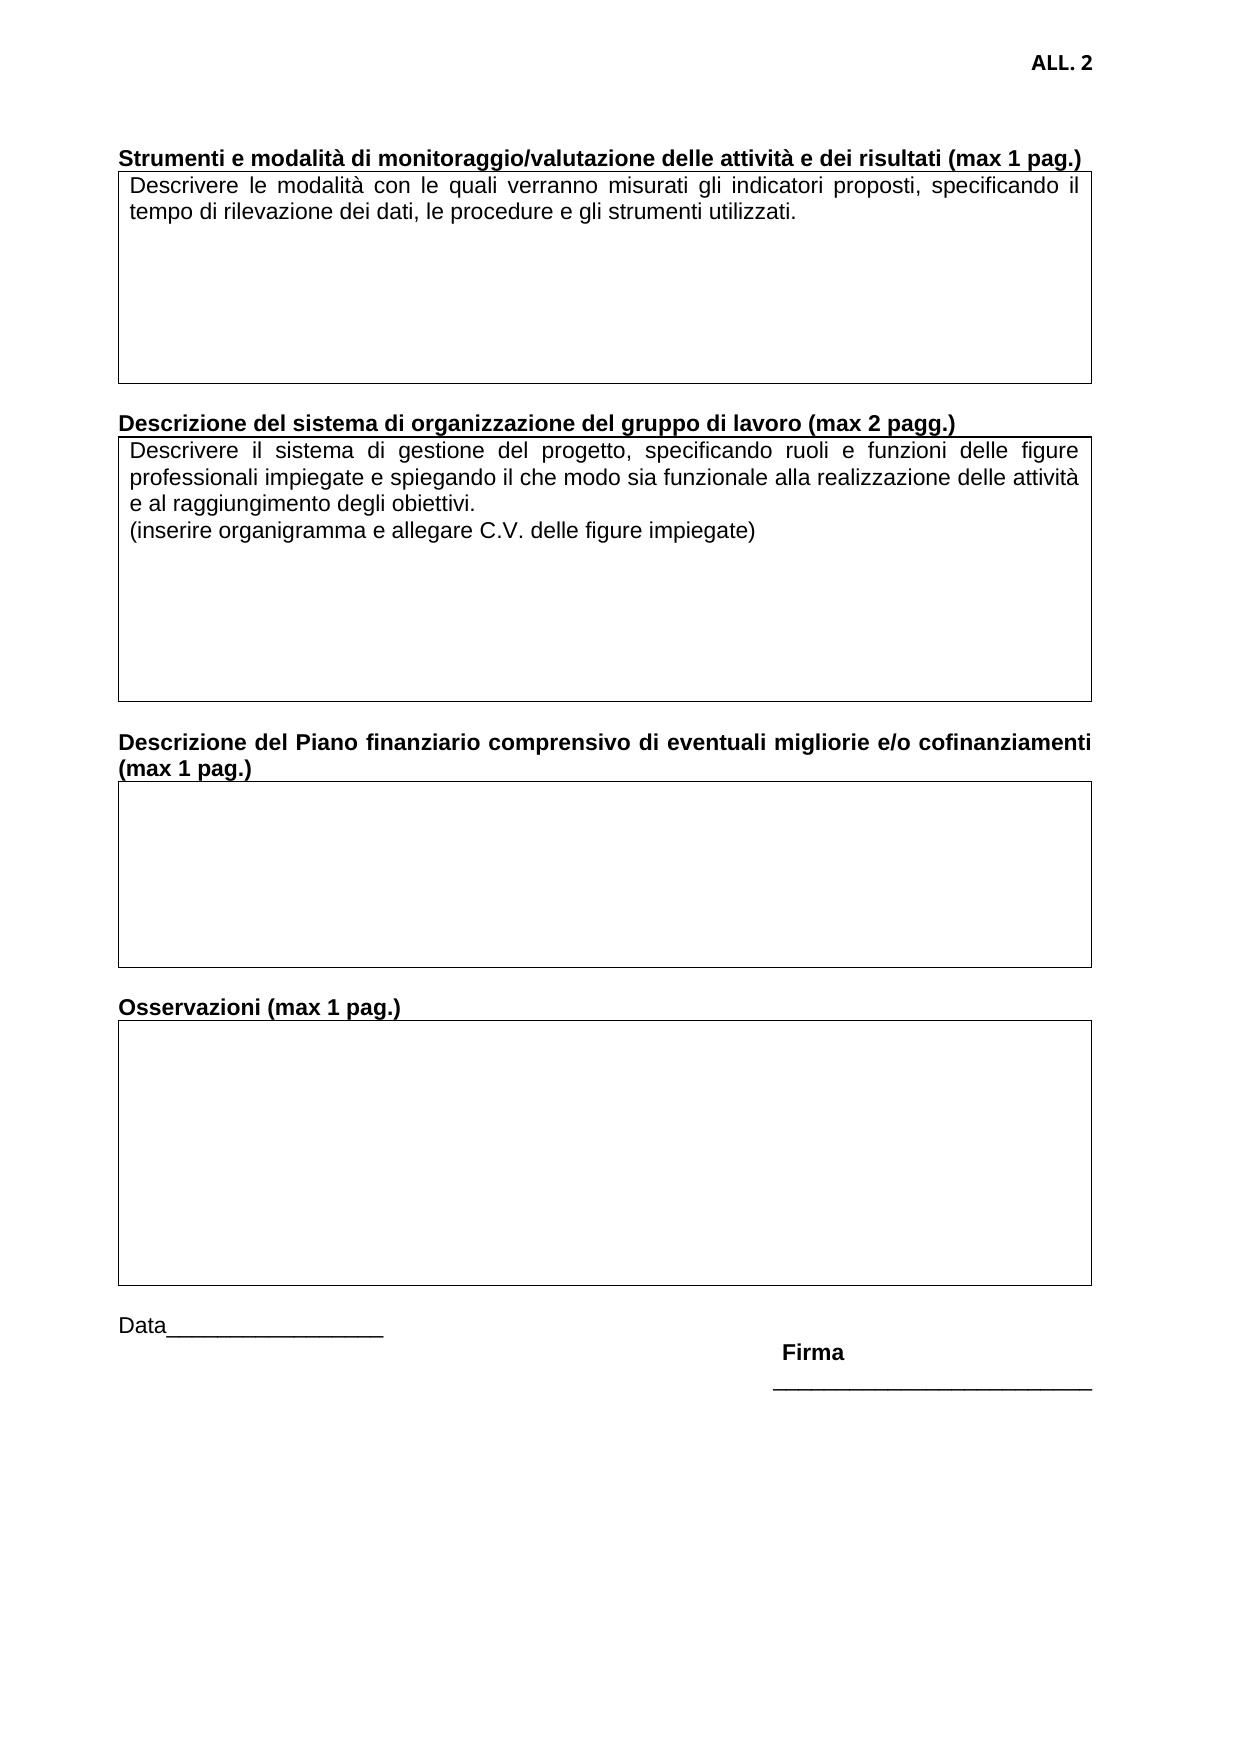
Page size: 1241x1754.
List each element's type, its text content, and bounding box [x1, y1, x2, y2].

text Firma [118, 1339, 1092, 1365]
table_header [119, 1021, 1091, 1285]
text Descrizione del sistema di organizzazione del gruppo di lavoro (max 2 pagg.) [118, 410, 1092, 436]
text Strumenti e modalità di monitoraggio/valutazione delle attività e dei risultati (max 1 pag.) [118, 144, 1092, 171]
text Data_________________ [118, 1312, 1092, 1339]
text Osservazioni (max 1 pag.) [118, 994, 1092, 1020]
text Descrizione del Piano finanziario comprensivo di eventuali migliorie e/o cofinanziamenti (max 1 pag.) [118, 728, 1092, 781]
text _________________________ [118, 1365, 1092, 1391]
table_header Descrivere le modalità con le quali verranno misurati gli indicatori proposti, specificando il tempo di rilevazione dei dati, le procedure e gli strumenti utilizzati. [119, 172, 1091, 383]
table_header [119, 782, 1091, 967]
table_header Descrivere il sistema di gestione del progetto, specificando ruoli e funzioni delle figure professionali impiegate e spiegando il che modo sia funzionale alla realizzazione delle attività e al raggiungimento degli obiettivi. (inserire organigramma e allegare C.V. delle figure impiegate) [119, 438, 1091, 701]
